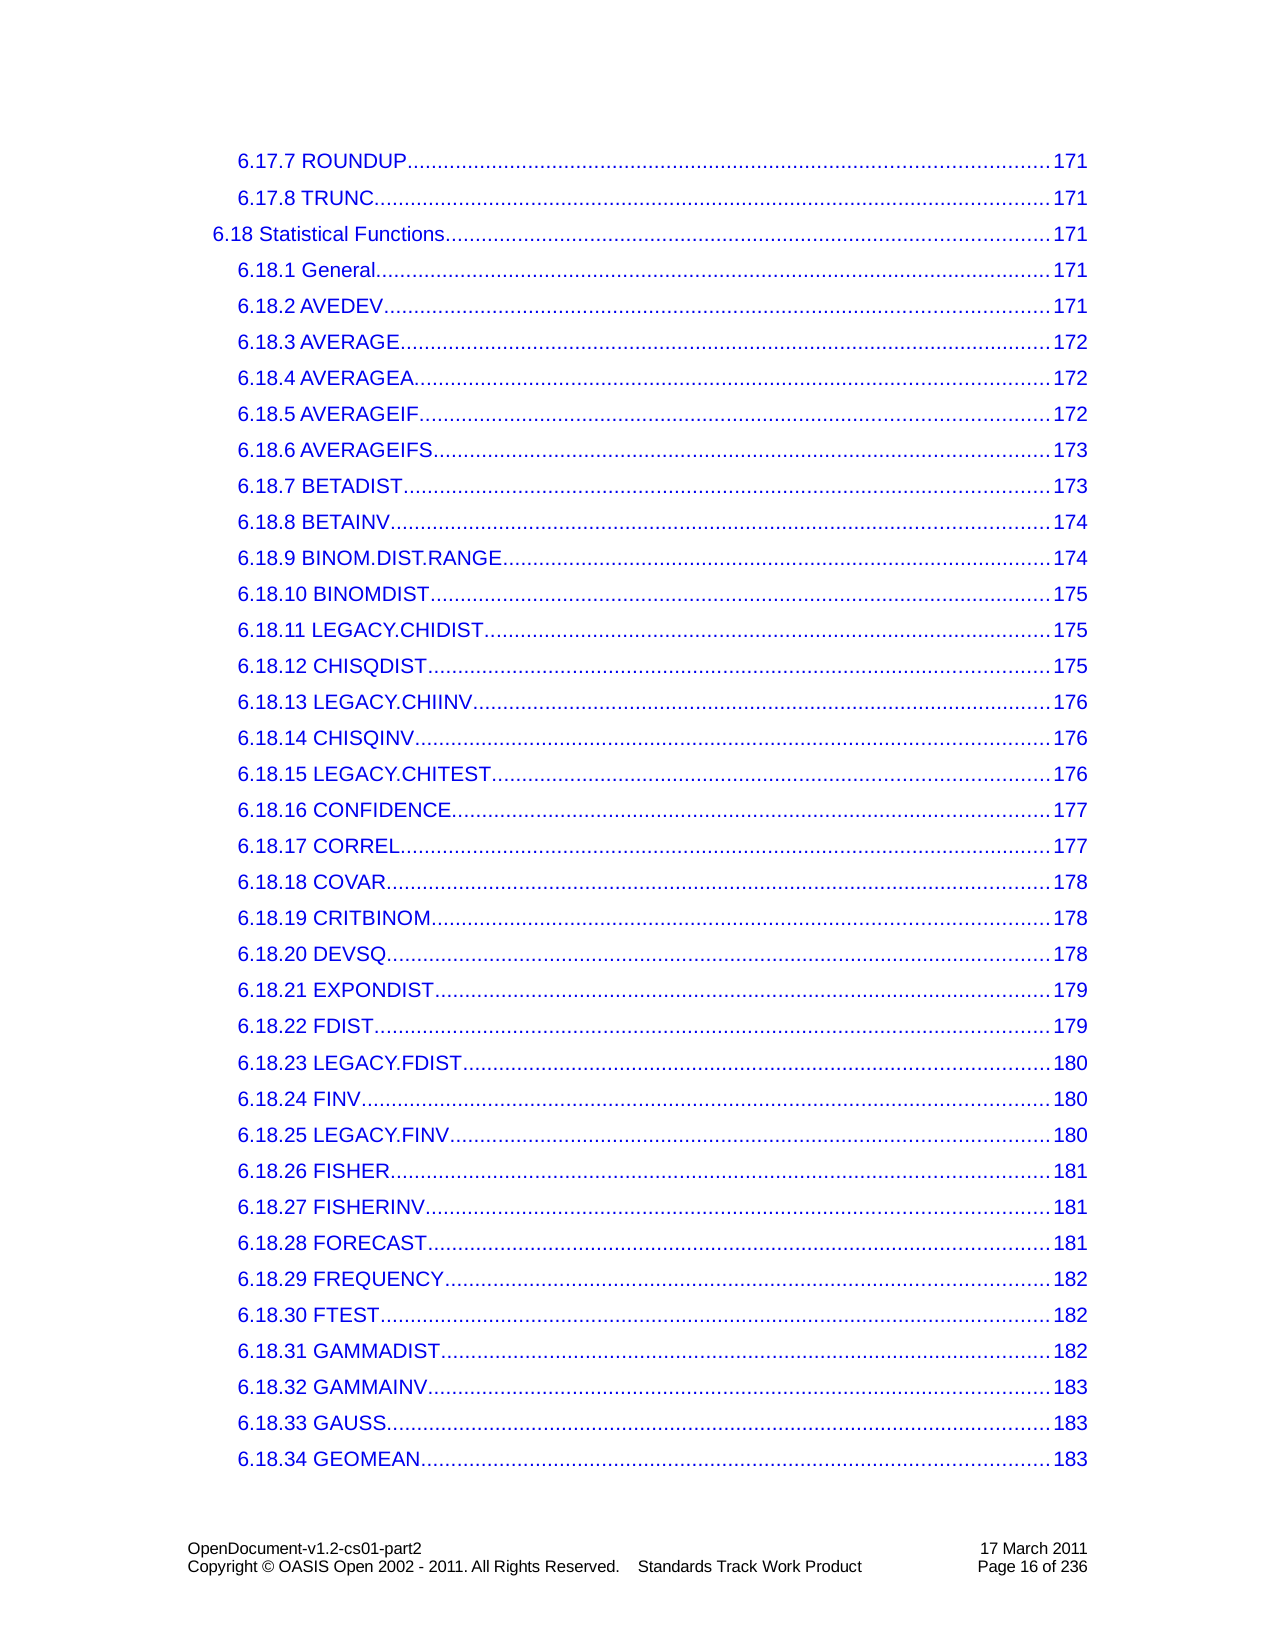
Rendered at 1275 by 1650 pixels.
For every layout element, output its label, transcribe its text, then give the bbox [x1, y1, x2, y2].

text 6.18.1 General 171 [237, 258, 1088, 282]
text 6.18.18 COVAR 178 [237, 871, 1088, 894]
text 6.18 Statistical Functions 171 [212, 222, 1088, 246]
text 6.18.10 BINOMDIST 175 [237, 582, 1088, 606]
text 6.18.7 BETADIST 173 [237, 474, 1088, 498]
text 6.18.20 DEVSQ 178 [237, 943, 1088, 966]
text 6.18.31 GAMMADIST 182 [237, 1339, 1088, 1363]
text 6.17.7 ROUNDUP 171 [237, 150, 1088, 173]
text 6.18.9 BINOM.DIST.RANGE 174 [237, 546, 1088, 570]
text 6.18.8 BETAINV 174 [237, 510, 1088, 534]
text 6.18.15 LEGACY.CHITEST 176 [237, 763, 1088, 786]
text 6.18.22 FDIST 179 [237, 1015, 1088, 1038]
text 6.18.6 AVERAGEIFS 173 [237, 438, 1088, 462]
text 6.18.32 GAMMAINV 183 [237, 1375, 1088, 1399]
text 6.18.30 FTEST 182 [237, 1303, 1088, 1327]
text 6.18.3 AVERAGE 172 [237, 330, 1088, 354]
text 6.18.26 FISHER 181 [237, 1159, 1088, 1183]
text 6.18.5 AVERAGEIF 172 [237, 402, 1088, 426]
text 6.18.11 LEGACY.CHIDIST 175 [237, 618, 1088, 642]
text 6.18.4 AVERAGEA 172 [237, 366, 1088, 390]
text 6.18.17 CORREL 177 [237, 835, 1088, 858]
text 6.18.2 AVEDEV 171 [237, 294, 1088, 318]
text 6.18.27 FISHERINV 181 [237, 1195, 1088, 1219]
text 6.18.21 EXPONDIST 179 [237, 979, 1088, 1002]
text 6.18.25 LEGACY.FINV 180 [237, 1123, 1088, 1147]
text 6.18.14 CHISQINV 176 [237, 727, 1088, 750]
text 6.18.29 FREQUENCY 182 [237, 1267, 1088, 1291]
text 6.18.24 FINV 180 [237, 1087, 1088, 1111]
text 6.18.16 CONFIDENCE 177 [237, 799, 1088, 822]
text 6.18.34 GEOMEAN 183 [237, 1447, 1088, 1471]
text 6.18.33 GAUSS 183 [237, 1411, 1088, 1435]
text 6.17.8 TRUNC 171 [237, 186, 1088, 209]
text 6.18.28 FORECAST 181 [237, 1231, 1088, 1255]
text 6.18.19 CRITBINOM 178 [237, 907, 1088, 930]
text 6.18.23 LEGACY.FDIST 180 [237, 1051, 1088, 1074]
text 6.18.13 LEGACY.CHIINV 176 [237, 691, 1088, 714]
text 6.18.12 CHISQDIST 175 [237, 654, 1088, 678]
